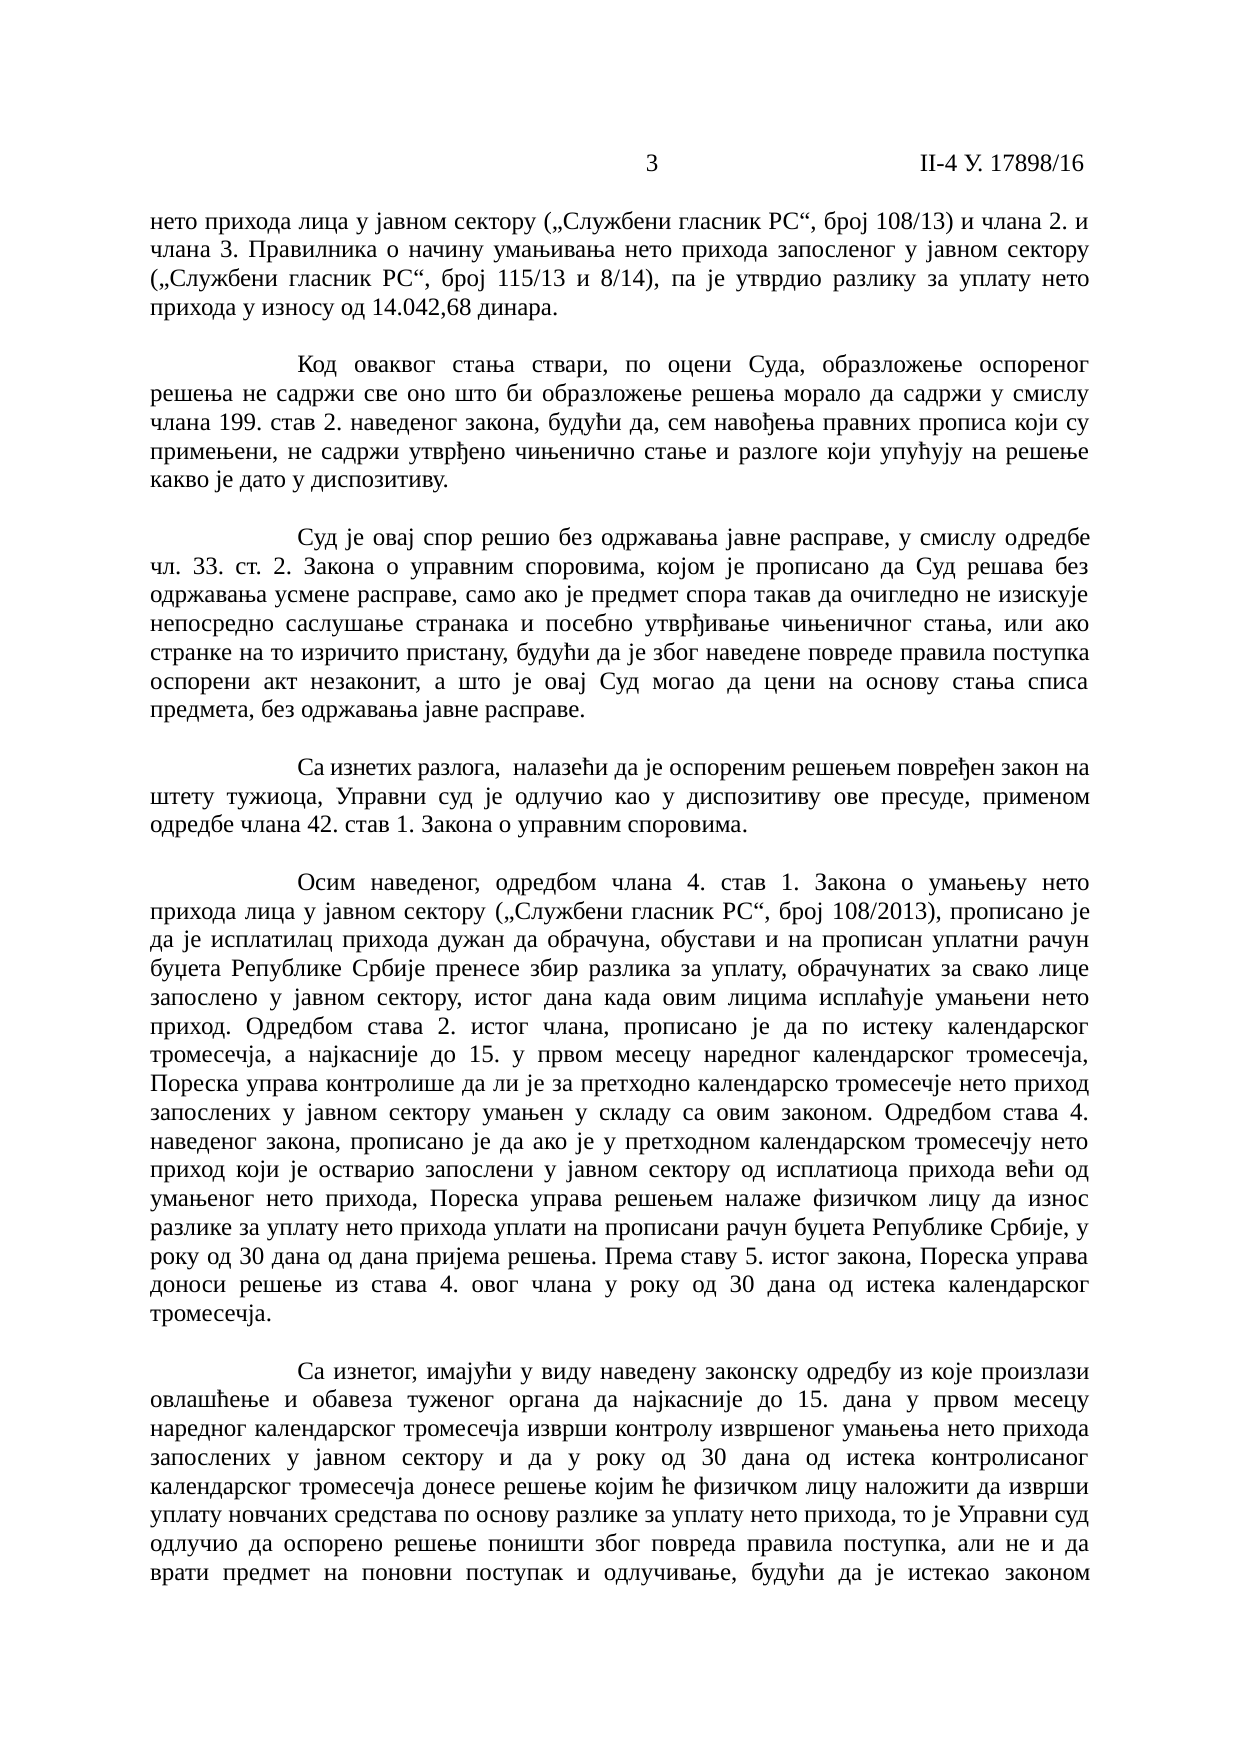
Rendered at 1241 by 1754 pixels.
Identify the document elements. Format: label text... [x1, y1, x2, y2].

text нето прихода лица у јавном сектору („Службени гласник РС“, број 108/13) и члана 2. и члана 3. Правилника о начину умањивања нето прихода запосленог у јавном сектору („Службени гласник РС“, број 115/13 и 8/14), па је утврдио разлику за уплату нето прихода у износу од 14.042,68 динара. [150, 206, 1090, 321]
text Код оваквог стања ствари, по оцени Суда, образложење оспореног решења не садржи све оно што би образложење решења морало да садржи у смислу члана 199. став 2. наведеног закона, будући да, сем навођења правних прописа који су примењени, не садржи утврђено чињенично стање и разлоге који упућују на решење какво је дато у диспозитиву. [150, 349, 1090, 493]
text Осим наведеног, одредбом члана 4. став 1. Закона о умањењу нето прихода лица у јавном сектору („Службени гласник РС“, број 108/2013), прописано је да је исплатилац прихода дужан да обрачуна, обустави и на прописан уплатни рачун буџета Републике Србије пренесе збир разлика за уплату, обрачунатих за свако лице запослено у јавном сектору, истог дана када овим лицима исплаћује умањени нето приход. Одредбом става 2. истог члана, прописано је да по истеку календарског тромесечја, а најкасније до 15. у првом месецу наредног календарског тромесечја, Пореска управа контролише да ли је за претходно календарско тромесечје нето приход запослених у јавном сектору умањен у складу са овим законом. Одредбом става 4. наведеног закона, прописано је да ако је у претходном календарском тромесечју нето приход који је остварио запослени у јавном сектору од исплатиоца прихода већи од умањеног нето прихода, Пореска управа решењем налаже физичком лицу да износ разлике за уплату нето прихода уплати на прописани рачун буџета Републике Србије, у року од 30 дана од дана пријема решења. Према ставу 5. истог закона, Пореска управа доноси решење из става 4. овог члана у року од 30 дана од истека календарског тромесечја. [150, 867, 1090, 1327]
text Суд је овај спор решио без одржавања јавне расправе, у смислу одредбе чл. 33. ст. 2. Закона о управним споровима, којом је прописано да Суд решава без одржавања усмене расправе, само ако је предмет спора такав да очигледно не изискује непосредно саслушање странака и посебно утврђивање чињеничног стања, или ако странке на то изричито пристану, будући да је због наведене повреде правила поступка оспорени акт незаконит, а што је овај Суд могао да цени на основу стања списа предмета, без одржавања јавне расправе. [150, 522, 1090, 723]
text Са изнетих разлога, налазећи да је оспореним решењем повређен закон на штету тужиоца, Управни суд је одлучио као у диспозитиву ове пресуде, применом одредбе члана 42. став 1. Закона о управним споровима. [150, 752, 1090, 838]
text Са изнетог, имајући у виду наведену законску одредбу из које произлази овлашћење и обавеза туженог органа да најкасније до 15. дана у првом месецу наредног календарског тромесечја изврши контролу извршеног умањења нето прихода запослених у јавном сектору и да у року од 30 дана од истека контролисаног календарског тромесечја донесе решење којим ће физичком лицу наложити да изврши уплату новчаних средстава по основу разлике за уплату нето прихода, то је Управни суд одлучио да оспорено решење поништи због повреда правила поступка, али не и да врати предмет на поновни поступак и одлучивање, будући да је истекао законом [150, 1356, 1090, 1586]
